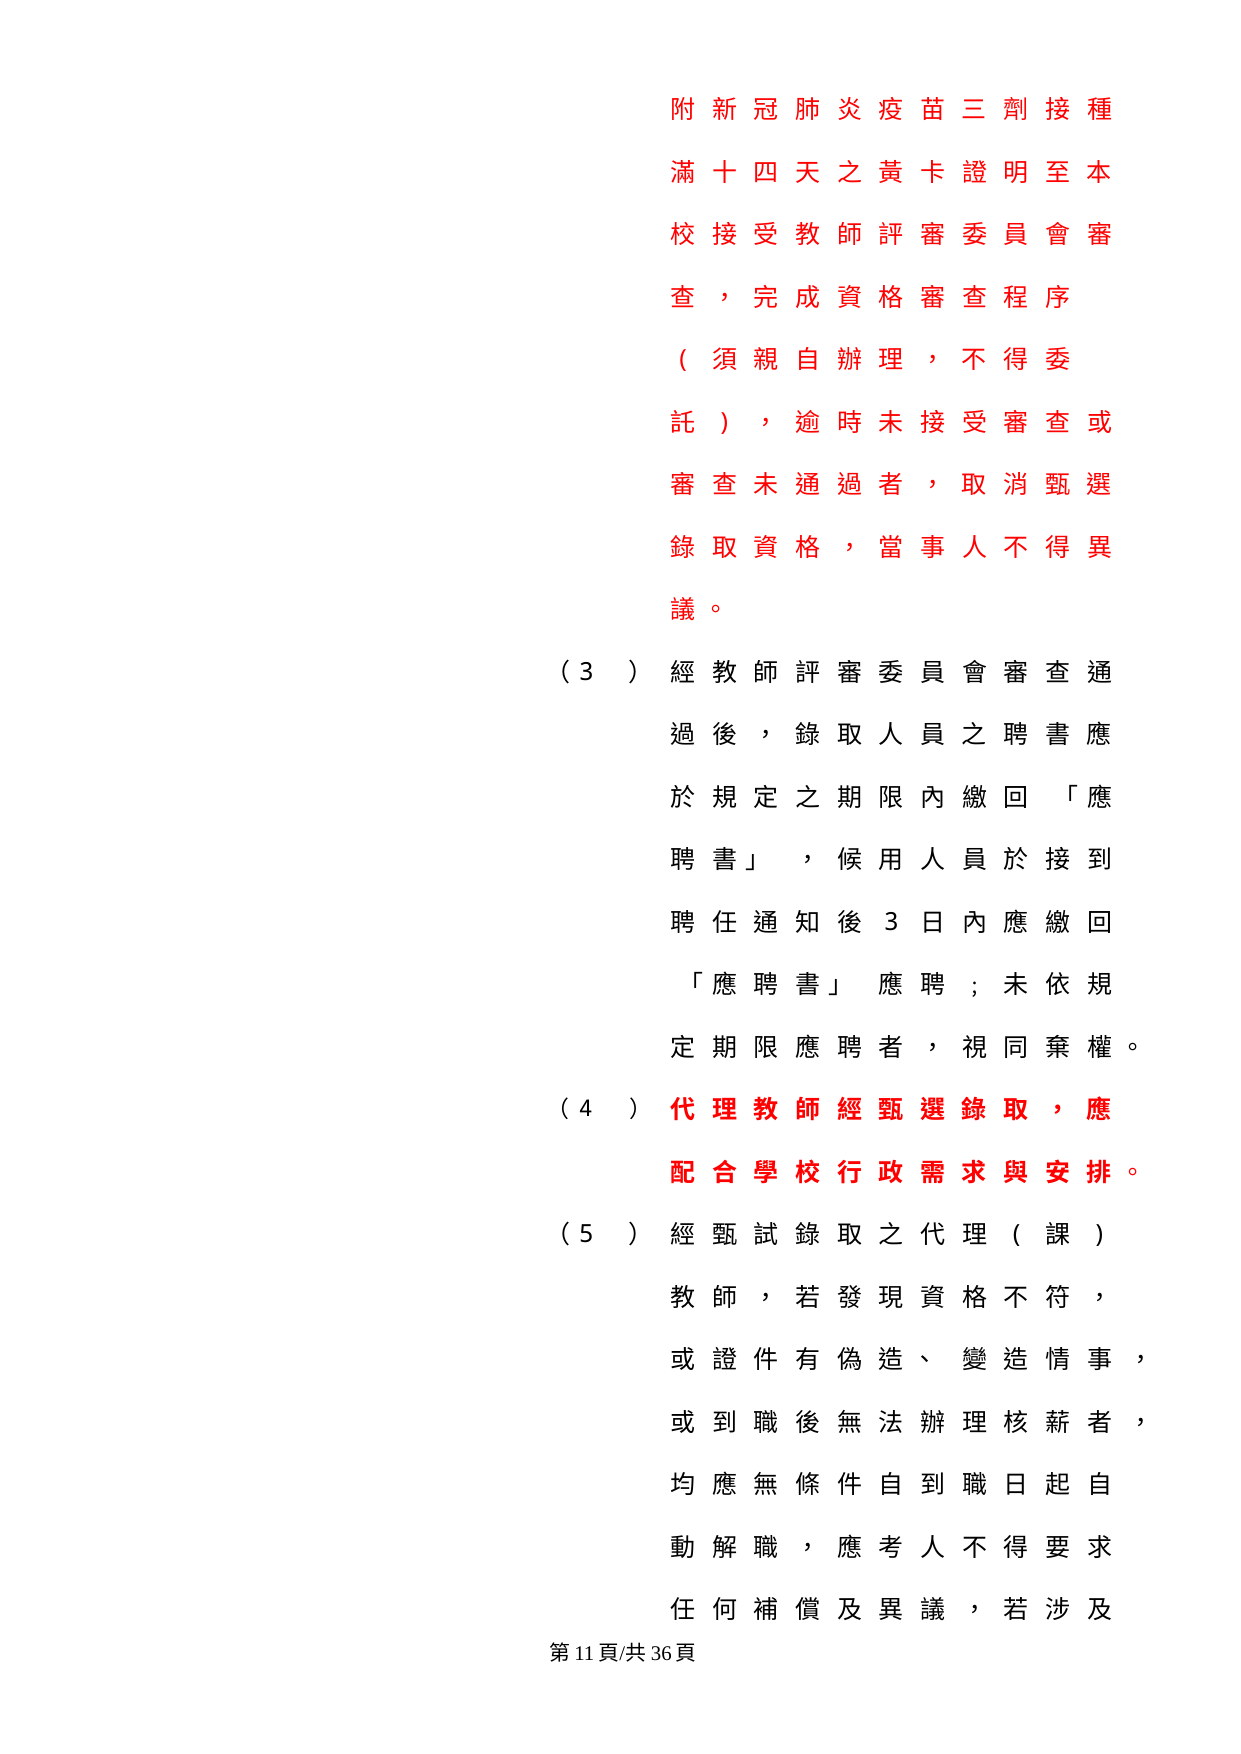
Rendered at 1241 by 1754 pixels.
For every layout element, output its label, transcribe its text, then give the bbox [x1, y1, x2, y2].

list 代理教師經甄選錄取，應配合學校行政需求與安排。 [505, 1066, 1120, 1191]
list 經教師評審委員會審查通過後，錄取人員之聘書應於規定之期限內繳回「應聘書」，候用人員於接到聘任通知後3日內應繳回「應聘書」應聘﹔未依規定期限應聘者，視同棄權。 [505, 629, 1120, 1066]
list 經甄試錄取之代理(課)教師，若發現資格不符，或證件有偽造、變造情事，或到職後無法辦理核薪者，均應無條件自到職日起自動解職，應考人不得要求任何補償及異議，若涉及刑責，由應考人自行負責。 [505, 1191, 1120, 1629]
list 附新冠肺炎疫苗三劑接種滿十四天之黃卡證明至本校接受教師評審委員會審查，完成資格審查程序(須親自辦理，不得委託)，逾時未接受審查或審查未通過者，取消甄選錄取資格，當事人不得異議。 [505, 66, 1120, 629]
